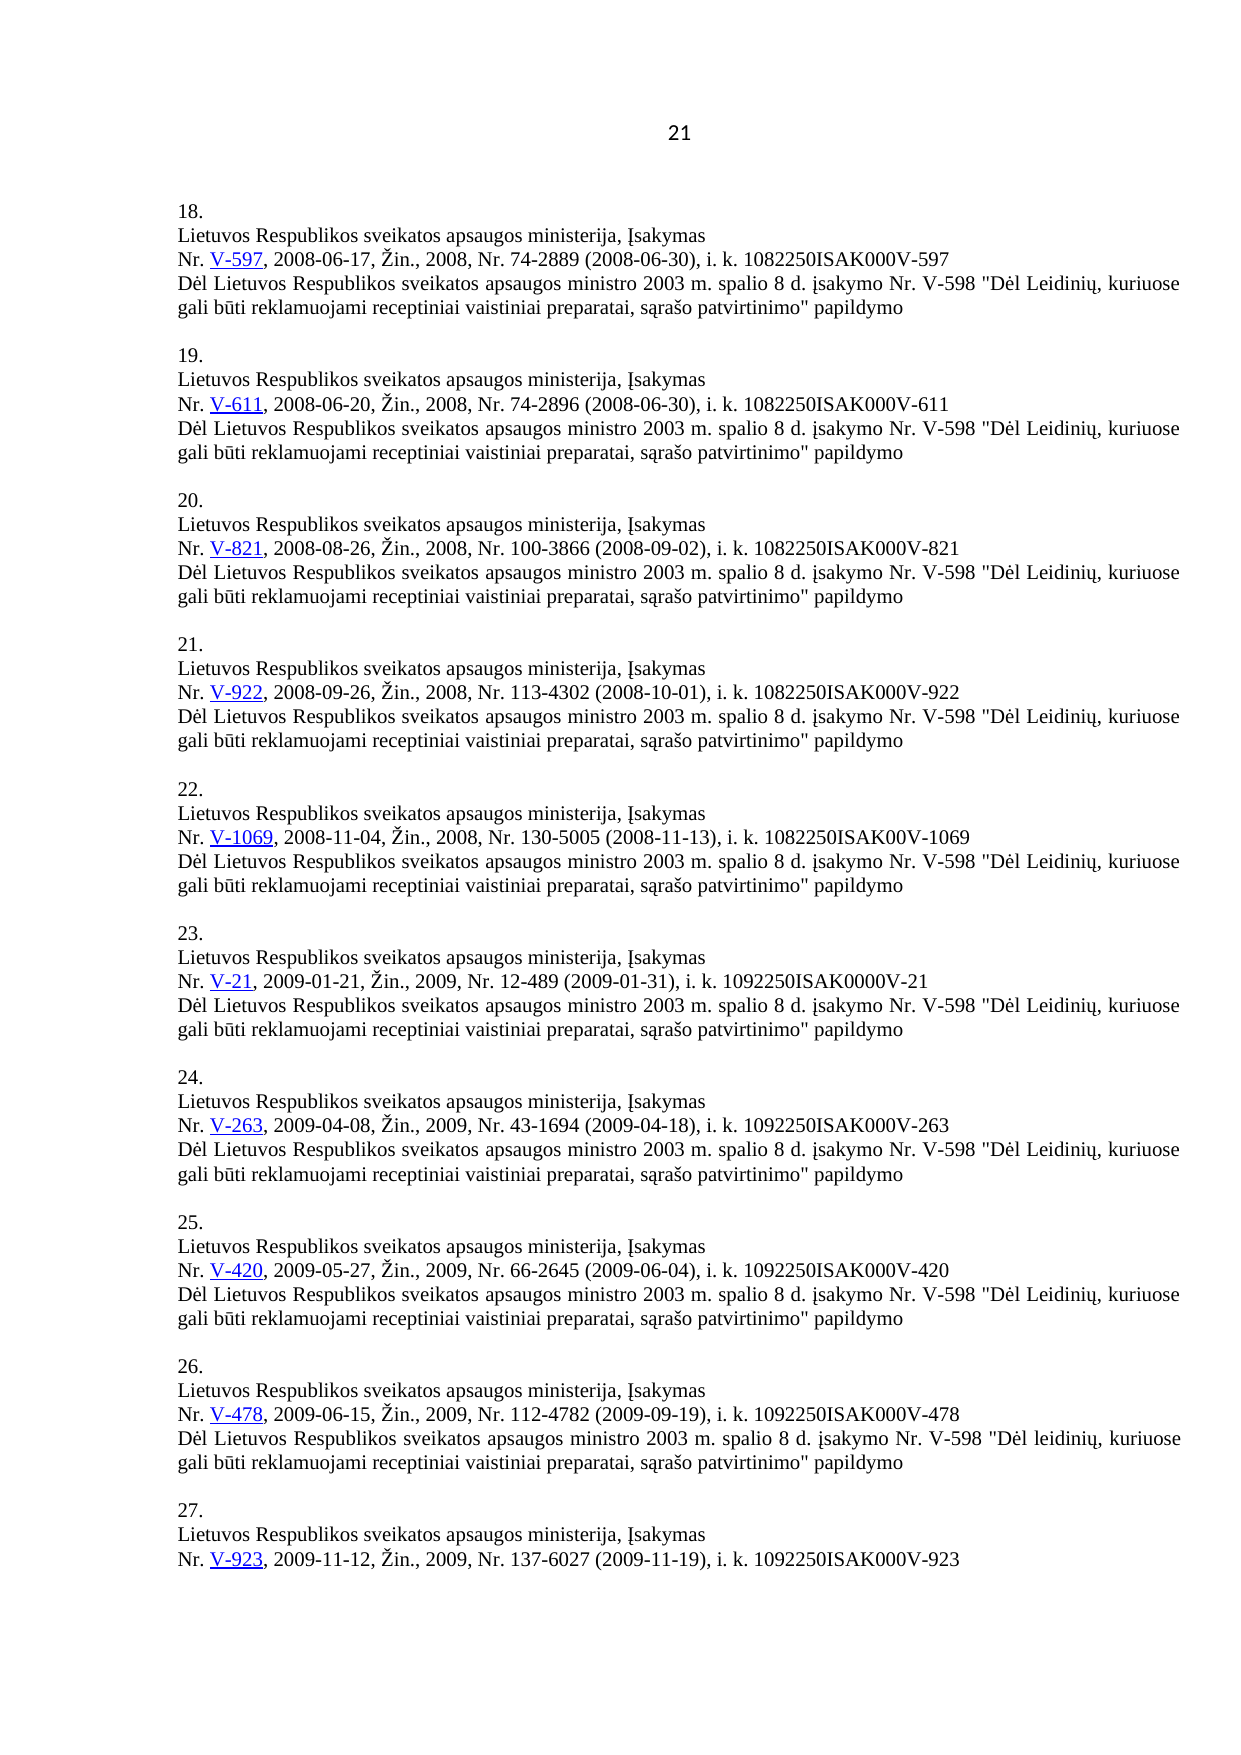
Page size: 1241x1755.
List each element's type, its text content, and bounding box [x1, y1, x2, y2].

text Lietuvos Respublikos sveikatos apsaugos ministerija, Įsakymas [177, 1378, 1181, 1402]
text 24. [177, 1065, 1181, 1089]
text Nr. V-597, 2008-06-17, Žin., 2008, Nr. 74-2889 (2008-06-30), i. k. 1082250ISAK000V-597 [177, 247, 1181, 271]
text Dėl Lietuvos Respublikos sveikatos apsaugos ministro 2003 m. spalio 8 d. įsakymo Nr. V-598 "Dėl Leidinių, kuriuose gali būti reklamuojami receptiniai vaistiniai preparatai, sąrašo patvirtinimo" papildymo [177, 849, 1181, 897]
text 18. [177, 199, 1181, 223]
text 20. [177, 488, 1181, 512]
text Lietuvos Respublikos sveikatos apsaugos ministerija, Įsakymas [177, 656, 1181, 680]
text 26. [177, 1354, 1181, 1378]
text Lietuvos Respublikos sveikatos apsaugos ministerija, Įsakymas [177, 1234, 1181, 1258]
text Nr. V-1069, 2008-11-04, Žin., 2008, Nr. 130-5005 (2008-11-13), i. k. 1082250ISAK00V-1069 [177, 824, 1181, 849]
text Lietuvos Respublikos sveikatos apsaugos ministerija, Įsakymas [177, 945, 1181, 969]
text Nr. V-21, 2009-01-21, Žin., 2009, Nr. 12-489 (2009-01-31), i. k. 1092250ISAK0000V-21 [177, 969, 1181, 993]
text Nr. V-922, 2008-09-26, Žin., 2008, Nr. 113-4302 (2008-10-01), i. k. 1082250ISAK000V-922 [177, 680, 1181, 704]
text Lietuvos Respublikos sveikatos apsaugos ministerija, Įsakymas [177, 801, 1181, 824]
text Lietuvos Respublikos sveikatos apsaugos ministerija, Įsakymas [177, 1522, 1181, 1546]
text 22. [177, 776, 1181, 801]
text Dėl Lietuvos Respublikos sveikatos apsaugos ministro 2003 m. spalio 8 d. įsakymo Nr. V-598 "Dėl Leidinių, kuriuose gali būti reklamuojami receptiniai vaistiniai preparatai, sąrašo patvirtinimo" papildymo [177, 993, 1181, 1041]
text Dėl Lietuvos Respublikos sveikatos apsaugos ministro 2003 m. spalio 8 d. įsakymo Nr. V-598 "Dėl Leidinių, kuriuose gali būti reklamuojami receptiniai vaistiniai preparatai, sąrašo patvirtinimo" papildymo [177, 1137, 1181, 1186]
text Dėl Lietuvos Respublikos sveikatos apsaugos ministro 2003 m. spalio 8 d. įsakymo Nr. V-598 "Dėl Leidinių, kuriuose gali būti reklamuojami receptiniai vaistiniai preparatai, sąrašo patvirtinimo" papildymo [177, 416, 1181, 464]
text Dėl Lietuvos Respublikos sveikatos apsaugos ministro 2003 m. spalio 8 d. įsakymo Nr. V-598 "Dėl leidinių, kuriuose gali būti reklamuojami receptiniai vaistiniai preparatai, sąrašo patvirtinimo" papildymo [177, 1426, 1181, 1474]
text Lietuvos Respublikos sveikatos apsaugos ministerija, Įsakymas [177, 1089, 1181, 1113]
text 27. [177, 1498, 1181, 1522]
text Nr. V-263, 2009-04-08, Žin., 2009, Nr. 43-1694 (2009-04-18), i. k. 1092250ISAK000V-263 [177, 1113, 1181, 1137]
text Dėl Lietuvos Respublikos sveikatos apsaugos ministro 2003 m. spalio 8 d. įsakymo Nr. V-598 "Dėl Leidinių, kuriuose gali būti reklamuojami receptiniai vaistiniai preparatai, sąrašo patvirtinimo" papildymo [177, 704, 1181, 752]
text 25. [177, 1209, 1181, 1234]
text Lietuvos Respublikos sveikatos apsaugos ministerija, Įsakymas [177, 367, 1181, 391]
text Dėl Lietuvos Respublikos sveikatos apsaugos ministro 2003 m. spalio 8 d. įsakymo Nr. V-598 "Dėl Leidinių, kuriuose gali būti reklamuojami receptiniai vaistiniai preparatai, sąrašo patvirtinimo" papildymo [177, 560, 1181, 608]
text Lietuvos Respublikos sveikatos apsaugos ministerija, Įsakymas [177, 223, 1181, 247]
text Dėl Lietuvos Respublikos sveikatos apsaugos ministro 2003 m. spalio 8 d. įsakymo Nr. V-598 "Dėl Leidinių, kuriuose gali būti reklamuojami receptiniai vaistiniai preparatai, sąrašo patvirtinimo" papildymo [177, 271, 1181, 319]
text 19. [177, 343, 1181, 367]
text 21. [177, 632, 1181, 656]
text Nr. V-821, 2008-08-26, Žin., 2008, Nr. 100-3866 (2008-09-02), i. k. 1082250ISAK000V-821 [177, 536, 1181, 560]
text Dėl Lietuvos Respublikos sveikatos apsaugos ministro 2003 m. spalio 8 d. įsakymo Nr. V-598 "Dėl Leidinių, kuriuose gali būti reklamuojami receptiniai vaistiniai preparatai, sąrašo patvirtinimo" papildymo [177, 1282, 1181, 1330]
text Nr. V-611, 2008-06-20, Žin., 2008, Nr. 74-2896 (2008-06-30), i. k. 1082250ISAK000V-611 [177, 391, 1181, 416]
text Nr. V-420, 2009-05-27, Žin., 2009, Nr. 66-2645 (2009-06-04), i. k. 1092250ISAK000V-420 [177, 1258, 1181, 1282]
text Nr. V-923, 2009-11-12, Žin., 2009, Nr. 137-6027 (2009-11-19), i. k. 1092250ISAK000V-923 [177, 1546, 1181, 1571]
text 23. [177, 921, 1181, 945]
text Nr. V-478, 2009-06-15, Žin., 2009, Nr. 112-4782 (2009-09-19), i. k. 1092250ISAK000V-478 [177, 1402, 1181, 1426]
text Lietuvos Respublikos sveikatos apsaugos ministerija, Įsakymas [177, 512, 1181, 536]
